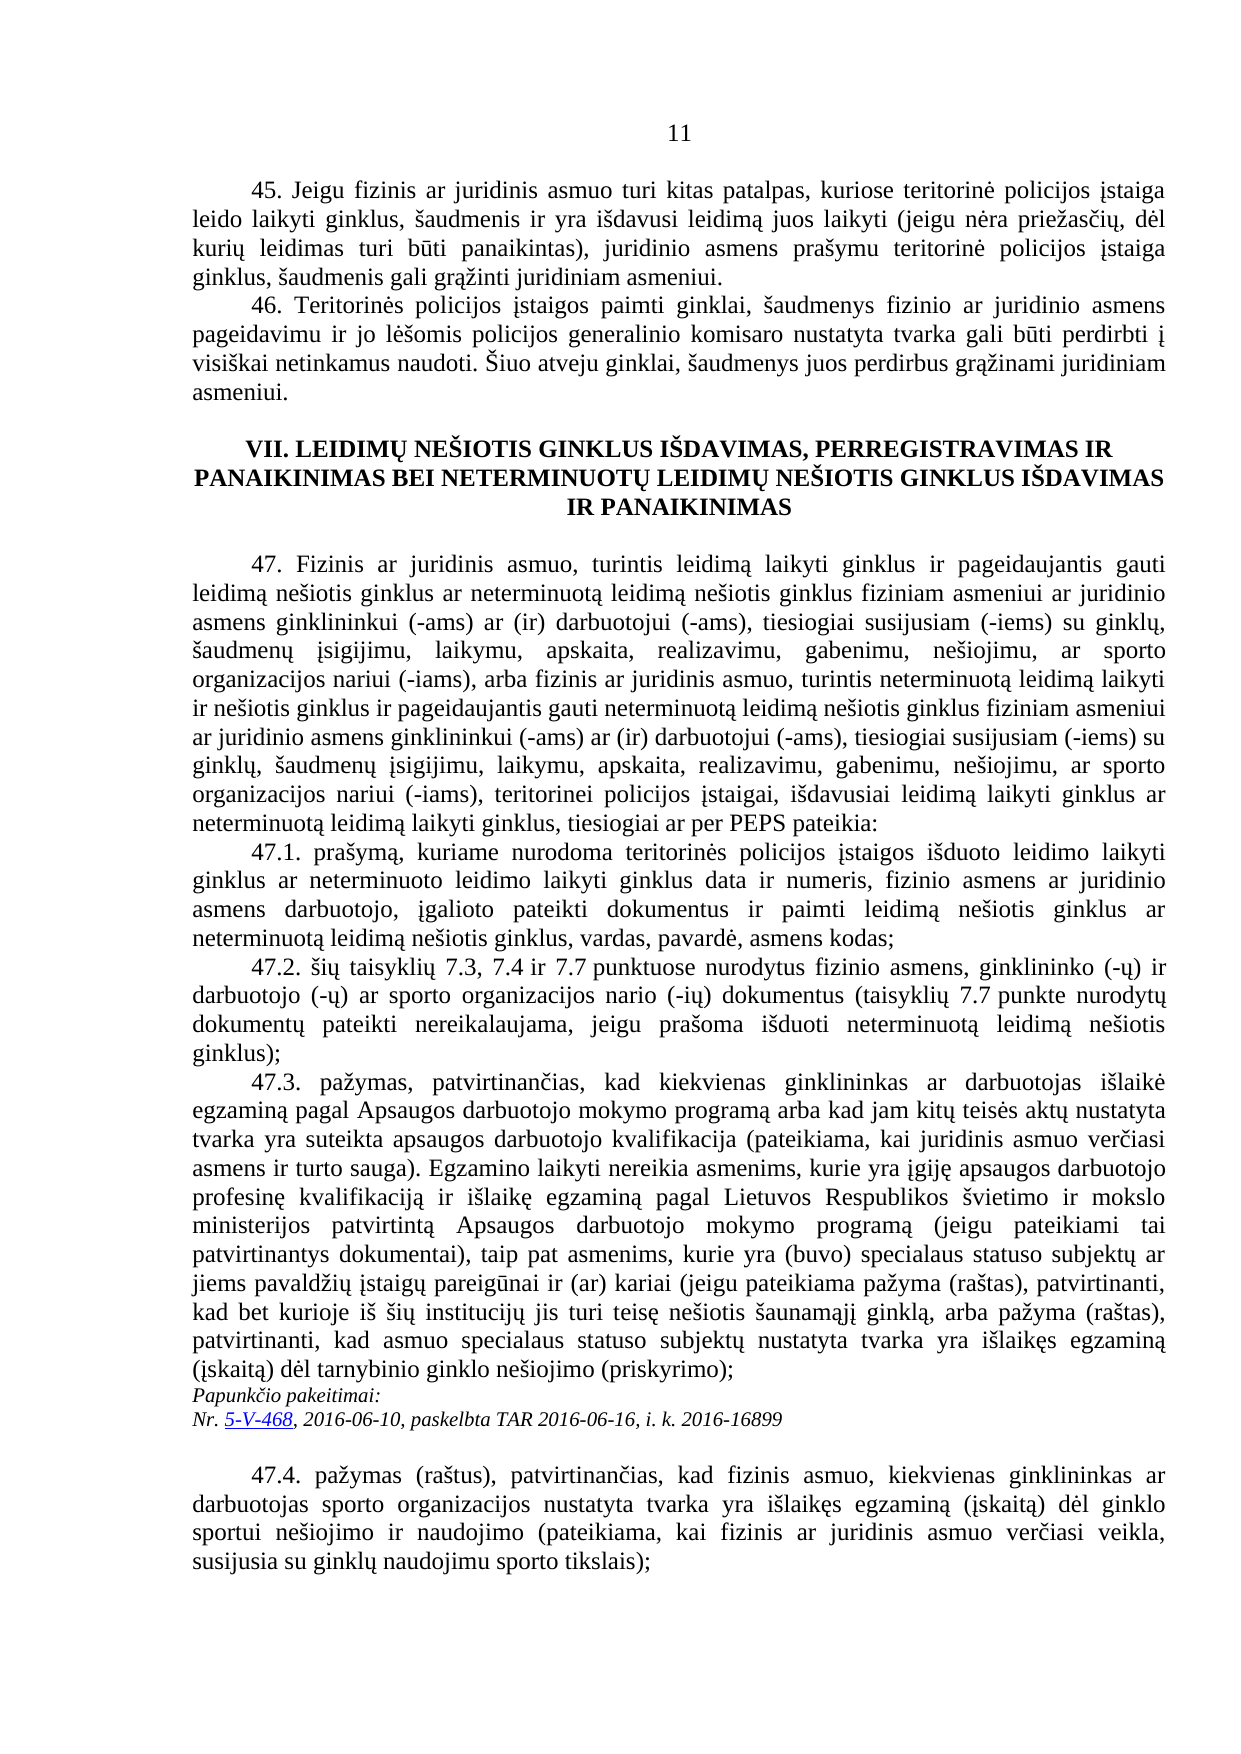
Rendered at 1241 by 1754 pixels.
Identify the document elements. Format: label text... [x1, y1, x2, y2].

text Nr. 5-V-468, 2016-06-10, paskelbta TAR 2016-06-16, i. k. 2016-16899 [192, 1407, 1167, 1431]
text 47.4. pažymas (raštus), patvirtinančias, kad fizinis asmuo, kiekvienas ginklininkas ar darbuotojas sporto organizacijos nustatyta tvarka yra išlaikęs egzaminą (įskaitą) dėl ginklo sportui nešiojimo ir naudojimo (pateikiama, kai fizinis ar juridinis asmuo verčiasi veikla, susijusia su ginklų naudojimu sporto tikslais); [192, 1460, 1167, 1575]
text 47.2. šių taisyklių 7.3, 7.4 ir 7.7 punktuose nurodytus fizinio asmens, ginklininko (-ų) ir darbuotojo (-ų) ar sporto organizacijos nario (-ių) dokumentus (taisyklių 7.7 punkte nurodytų dokumentų pateikti nereikalaujama, jeigu prašoma išduoti neterminuotą leidimą nešiotis ginklus); [192, 952, 1167, 1067]
text 45. Jeigu fizinis ar juridinis asmuo turi kitas patalpas, kuriose teritorinė policijos įstaiga leido laikyti ginklus, šaudmenis ir yra išdavusi leidimą juos laikyti (jeigu nėra priežasčių, dėl kurių leidimas turi būti panaikintas), juridinio asmens prašymu teritorinė policijos įstaiga ginklus, šaudmenis gali grąžinti juridiniam asmeniui. [192, 176, 1167, 291]
text 47.1. prašymą, kuriame nurodoma teritorinės policijos įstaigos išduoto leidimo laikyti ginklus ar neterminuoto leidimo laikyti ginklus data ir numeris, fizinio asmens ar juridinio asmens darbuotojo, įgalioto pateikti dokumentus ir paimti leidimą nešiotis ginklus ar neterminuotą leidimą nešiotis ginklus, vardas, pavardė, asmens kodas; [192, 837, 1167, 952]
text VII. LEIDIMŲ NEŠIOTIS GINKLUS IŠDAVIMAS, PERREGISTRAVIMAS IR PANAIKINIMAS BEI NETERMINUOTŲ LEIDIMŲ NEŠIOTIS GINKLUS IŠDAVIMAS IR PANAIKINIMAS [192, 434, 1167, 521]
text 47. Fizinis ar juridinis asmuo, turintis leidimą laikyti ginklus ir pageidaujantis gauti leidimą nešiotis ginklus ar neterminuotą leidimą nešiotis ginklus fiziniam asmeniui ar juridinio asmens ginklininkui (-ams) ar (ir) darbuotojui (-ams), tiesiogiai susijusiam (-iems) su ginklų, šaudmenų įsigijimu, laikymu, apskaita, realizavimu, gabenimu, nešiojimu, ar sporto organizacijos nariui (-iams), arba fizinis ar juridinis asmuo, turintis neterminuotą leidimą laikyti ir nešiotis ginklus ir pageidaujantis gauti neterminuotą leidimą nešiotis ginklus fiziniam asmeniui ar juridinio asmens ginklininkui (-ams) ar (ir) darbuotojui (-ams), tiesiogiai susijusiam (-iems) su ginklų, šaudmenų įsigijimu, laikymu, apskaita, realizavimu, gabenimu, nešiojimu, ar sporto organizacijos nariui (-iams), teritorinei policijos įstaigai, išdavusiai leidimą laikyti ginklus ar neterminuotą leidimą laikyti ginklus, tiesiogiai ar per PEPS pateikia: [192, 549, 1167, 837]
text 47.3. pažymas, patvirtinančias, kad kiekvienas ginklininkas ar darbuotojas išlaikė egzaminą pagal Apsaugos darbuotojo mokymo programą arba kad jam kitų teisės aktų nustatyta tvarka yra suteikta apsaugos darbuotojo kvalifikacija (pateikiama, kai juridinis asmuo verčiasi asmens ir turto sauga). Egzamino laikyti nereikia asmenims, kurie yra įgiję apsaugos darbuotojo profesinę kvalifikaciją ir išlaikę egzaminą pagal Lietuvos Respublikos švietimo ir mokslo ministerijos patvirtintą Apsaugos darbuotojo mokymo programą (jeigu pateikiami tai patvirtinantys dokumentai), taip pat asmenims, kurie yra (buvo) specialaus statuso subjektų ar jiems pavaldžių įstaigų pareigūnai ir (ar) kariai (jeigu pateikiama pažyma (raštas), patvirtinanti, kad bet kurioje iš šių institucijų jis turi teisę nešiotis šaunamąjį ginklą, arba pažyma (raštas), patvirtinanti, kad asmuo specialaus statuso subjektų nustatyta tvarka yra išlaikęs egzaminą (įskaitą) dėl tarnybinio ginklo nešiojimo (priskyrimo); [192, 1067, 1167, 1383]
text 46. Teritorinės policijos įstaigos paimti ginklai, šaudmenys fizinio ar juridinio asmens pageidavimu ir jo lėšomis policijos generalinio komisaro nustatyta tvarka gali būti perdirbti į visiškai netinkamus naudoti. Šiuo atveju ginklai, šaudmenys juos perdirbus grąžinami juridiniam asmeniui. [192, 291, 1167, 406]
text Papunkčio pakeitimai: [192, 1383, 1167, 1407]
